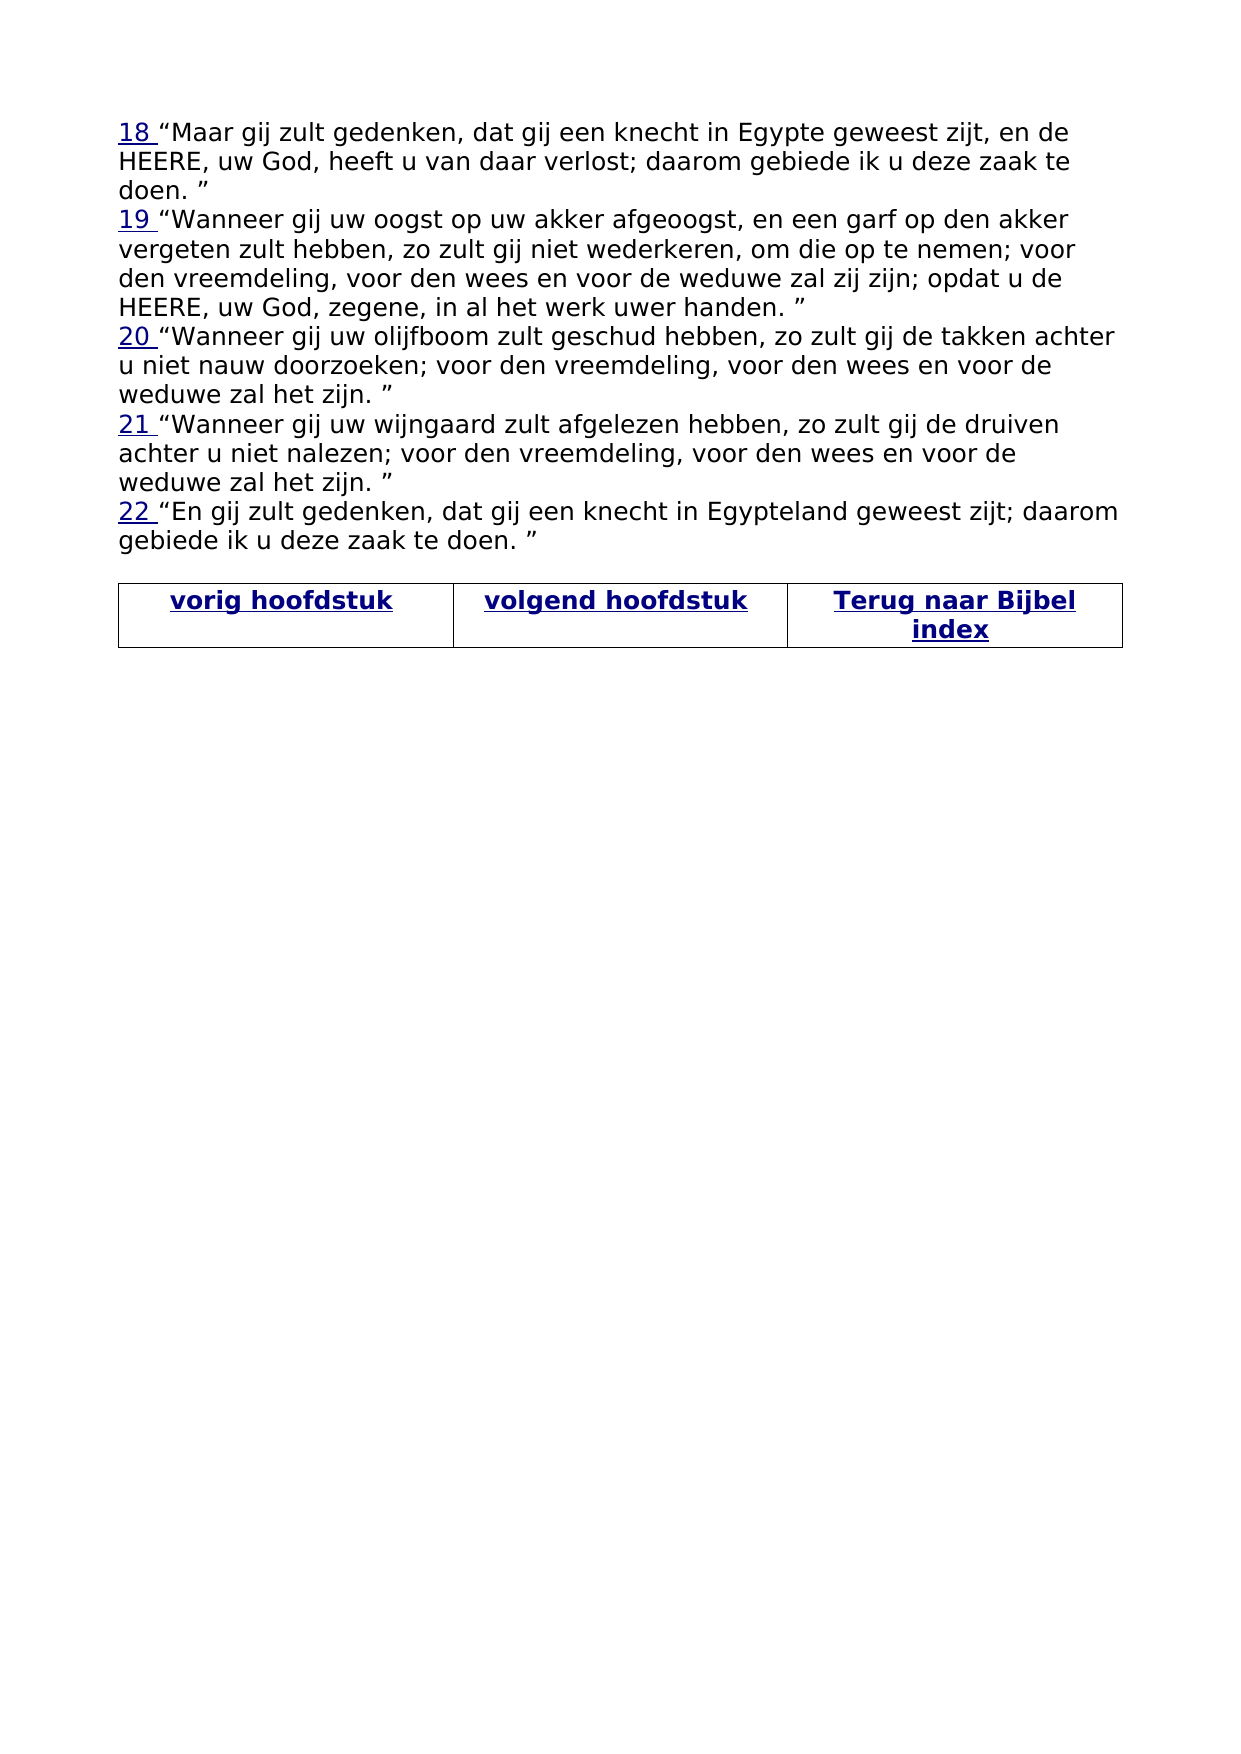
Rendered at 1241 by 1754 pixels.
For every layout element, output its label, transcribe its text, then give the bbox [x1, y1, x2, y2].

table_header vorig hoofdstuk [119, 584, 453, 647]
table_header Terug naar Bijbel index [788, 584, 1122, 647]
table_header volgend hoofdstuk [454, 584, 787, 647]
text 18 “Maar gij zult gedenken, dat gij een knecht in Egypte geweest zijt, en de HEERE, uw God, heeft u van daar verlost; daarom gebiede ik u deze zaak te doen. ” 19 “Wanneer gij uw oogst op uw akker afgeoogst, en een garf op den akker vergeten zult hebben, zo zult gij niet wederkeren, om die op te nemen; voor den vreemdeling, voor den wees en voor de weduwe zal zij zijn; opdat u de HEERE, uw God, zegene, in al het werk uwer handen. ” 20 “Wanneer gij uw olijfboom zult geschud hebben, zo zult gij de takken achter u niet nauw doorzoeken; voor den vreemdeling, voor den wees en voor de weduwe zal het zijn. ” 21 “Wanneer gij uw wijngaard zult afgelezen hebben, zo zult gij de druiven achter u niet nalezen; voor den vreemdeling, voor den wees en voor de weduwe zal het zijn. ” 22 “En gij zult gedenken, dat gij een knecht in Egypteland geweest zijt; daarom gebiede ik u deze zaak te doen. ” [118, 118, 1122, 556]
